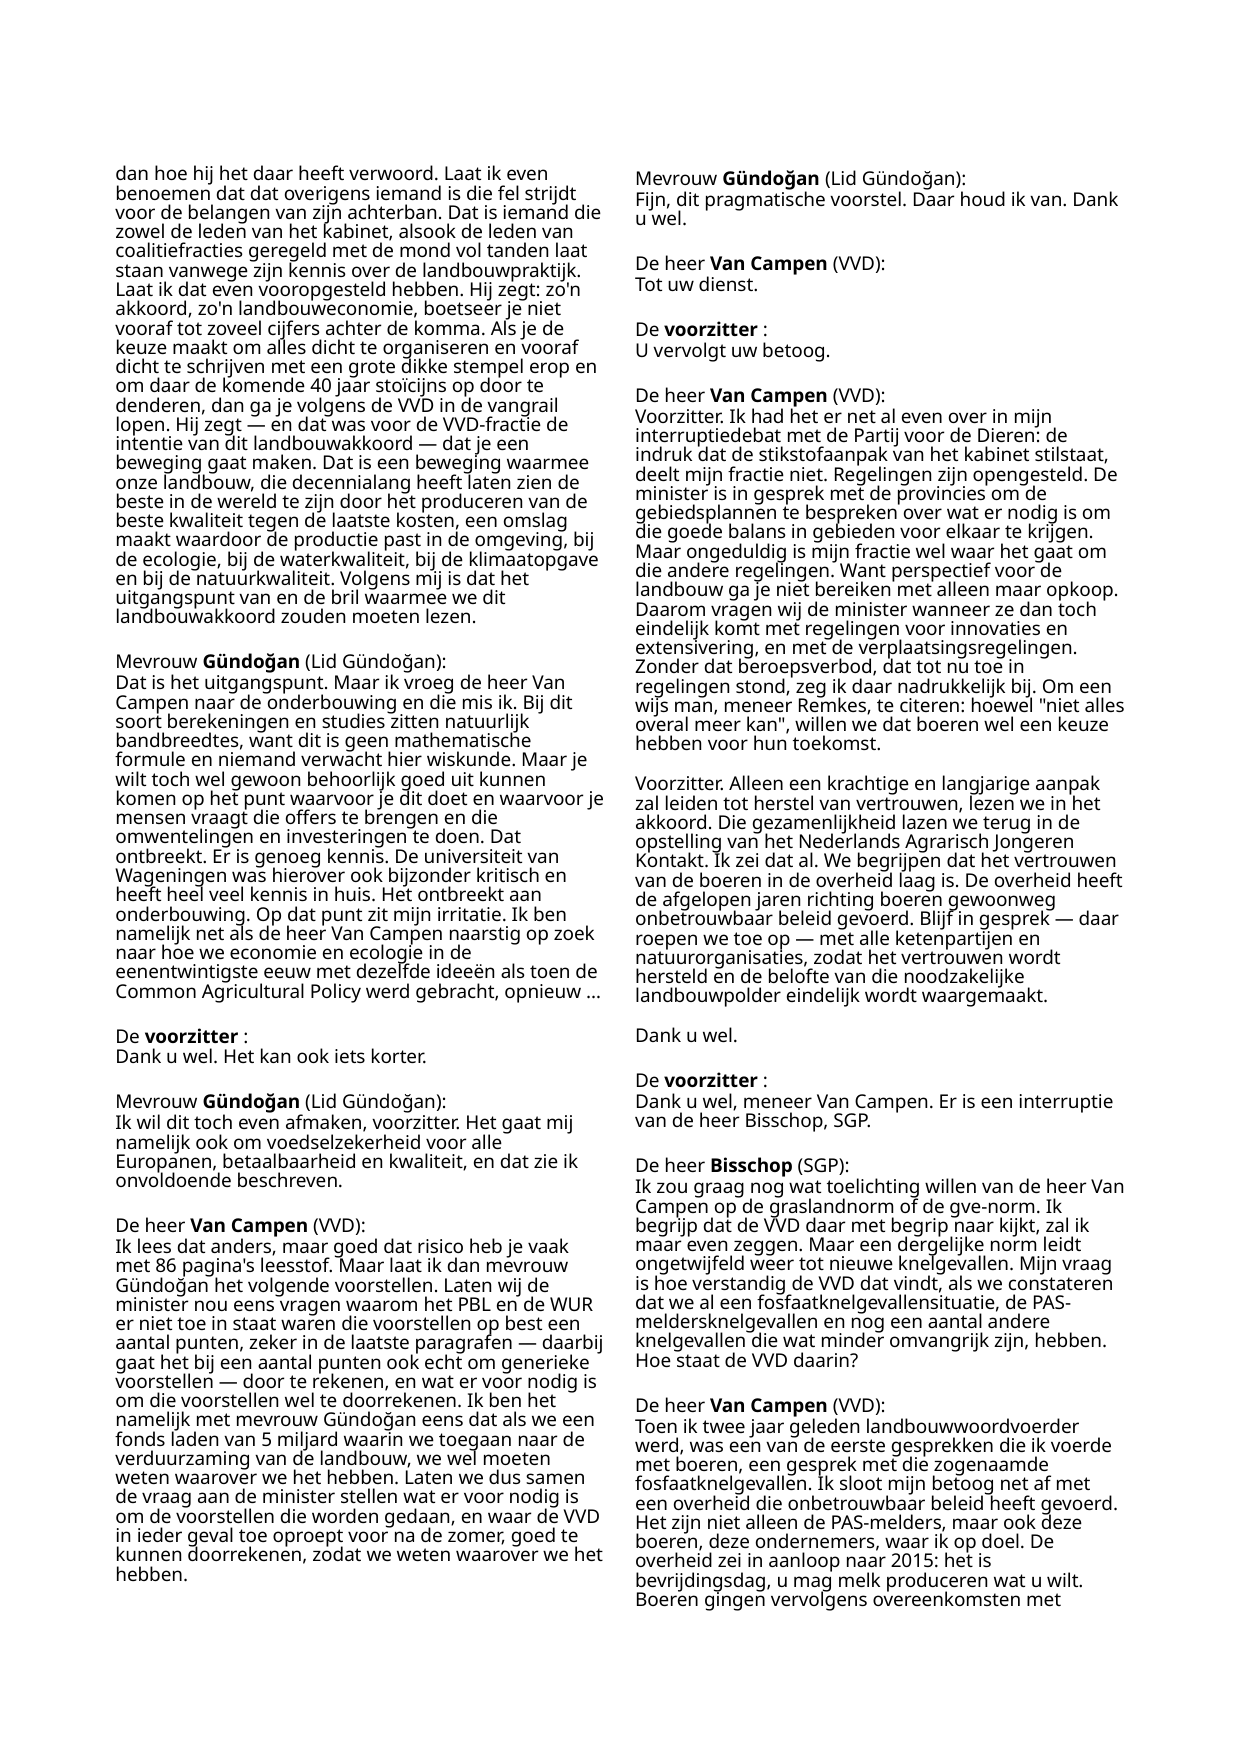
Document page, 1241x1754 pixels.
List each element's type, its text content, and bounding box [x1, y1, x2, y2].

text U vervolgt uw betoog. [635, 342, 1125, 361]
text De voorzitter : [115, 1023, 605, 1048]
text Dank u wel. Het kan ook iets korter. [115, 1048, 605, 1068]
text De heer Van Campen (VVD): [635, 1392, 1125, 1418]
text Mevrouw Gündoğan (Lid Gündoğan): [635, 165, 1125, 191]
text De heer Van Campen (VVD): [635, 250, 1125, 276]
text Mevrouw Gündoğan (Lid Gündoğan): [115, 649, 605, 674]
text Voorzitter. Alleen een krachtige en langjarige aanpak zal leiden tot herstel van vertrouwen, lezen we in het akkoord. Die gezamenlijkheid lazen we terug in de opstelling van het Nederlands Agrarisch Jongeren Kontakt. Ik zei dat al. We begrijpen dat het vertrouwen van de boeren in de overheid laag is. De overheid heeft de afgelopen jaren richting boeren gewoonweg onbetrouwbaar beleid gevoerd. Blijf in gesprek — daar roepen we toe op — met alle ketenpartijen en natuurorganisaties, zodat het vertrouwen wordt hersteld en de belofte van die noodzakelijke landbouwpolder eindelijk wordt waargemaakt. [635, 775, 1125, 1007]
text dan hoe hij het daar heeft verwoord. Laat ik even benoemen dat dat overigens iemand is die fel strijdt voor de belangen van zijn achterban. Dat is iemand die zowel de leden van het kabinet, alsook de leden van coalitiefracties geregeld met de mond vol tanden laat staan vanwege zijn kennis over de landbouwpraktijk. Laat ik dat even vooropgesteld hebben. Hij zegt: zo'n akkoord, zo'n landbouweconomie, boetseer je niet vooraf tot zoveel cijfers achter de komma. Als je de keuze maakt om alles dicht te organiseren en vooraf dicht te schrijven met een grote dikke stempel erop en om daar de komende 40 jaar stoïcijns op door te denderen, dan ga je volgens de VVD in de vangrail lopen. Hij zegt — en dat was voor de VVD-fractie de intentie van dit landbouwakkoord — dat je een beweging gaat maken. Dat is een beweging waarmee onze landbouw, die decennialang heeft laten zien de beste in de wereld te zijn door het produceren van de beste kwaliteit tegen de laatste kosten, een omslag maakt waardoor de productie past in de omgeving, bij de ecologie, bij de waterkwaliteit, bij de klimaatopgave en bij de natuurkwaliteit. Volgens mij is dat het uitgangspunt van en de bril waarmee we dit landbouwakkoord zouden moeten lezen. [115, 165, 605, 628]
text De voorzitter : [635, 1067, 1125, 1093]
text Voorzitter. Ik had het er net al even over in mijn interruptiedebat met de Partij voor de Dieren: de indruk dat de stikstofaanpak van het kabinet stilstaat, deelt mijn fractie niet. Regelingen zijn opengesteld. De minister is in gesprek met de provincies om de gebiedsplannen te bespreken over wat er nodig is om die goede balans in gebieden voor elkaar te krijgen. Maar ongeduldig is mijn fractie wel waar het gaat om die andere regelingen. Want perspectief voor de landbouw ga je niet bereiken met alleen maar opkoop. Daarom vragen wij de minister wanneer ze dan toch eindelijk komt met regelingen voor innovaties en extensivering, en met de verplaatsingsregelingen. Zonder dat beroepsverbod, dat tot nu toe in regelingen stond, zeg ik daar nadrukkelijk bij. Om een wijs man, meneer Remkes, te citeren: hoewel "niet alles overal meer kan", willen we dat boeren wel een keuze hebben voor hun toekomst. [635, 408, 1125, 755]
text Dat is het uitgangspunt. Maar ik vroeg de heer Van Campen naar de onderbouwing en die mis ik. Bij dit soort berekeningen en studies zitten natuurlijk bandbreedtes, want dit is geen mathematische formule en niemand verwacht hier wiskunde. Maar je wilt toch wel gewoon behoorlijk goed uit kunnen komen op het punt waarvoor je dit doet en waarvoor je mensen vraagt die offers te brengen en die omwentelingen en investeringen te doen. Dat ontbreekt. Er is genoeg kennis. De universiteit van Wageningen was hierover ook bijzonder kritisch en heeft heel veel kennis in huis. Het ontbreekt aan onderbouwing. Op dat punt zit mijn irritatie. Ik ben namelijk net als de heer Van Campen naarstig op zoek naar hoe we economie en ecologie in de eenentwintigste eeuw met dezelfde ideeën als toen de Common Agricultural Policy werd gebracht, opnieuw … [115, 674, 605, 1002]
text Ik wil dit toch even afmaken, voorzitter. Het gaat mij namelijk ook om voedselzekerheid voor alle Europanen, betaalbaarheid en kwaliteit, en dat zie ik onvoldoende beschreven. [115, 1114, 605, 1191]
text Fijn, dit pragmatische voorstel. Daar houd ik van. Dank u wel. [635, 191, 1125, 229]
text Dank u wel, meneer Van Campen. Er is een interruptie van de heer Bisschop, SGP. [635, 1093, 1125, 1132]
text De heer Van Campen (VVD): [115, 1212, 605, 1238]
text Mevrouw Gündoğan (Lid Gündoğan): [115, 1089, 605, 1114]
text Dank u wel. [635, 1027, 1125, 1047]
text Ik zou graag nog wat toelichting willen van de heer Van Campen op de graslandnorm of de gve-norm. Ik begrijp dat de VVD daar met begrip naar kijkt, zal ik maar even zeggen. Maar een dergelijke norm leidt ongetwijfeld weer tot nieuwe knelgevallen. Mijn vraag is hoe verstandig de VVD dat vindt, als we constateren dat we al een fosfaatknelgevallensituatie, de PAS-meldersknelgevallen en nog een aantal andere knelgevallen die wat minder omvangrijk zijn, hebben. Hoe staat de VVD daarin? [635, 1178, 1125, 1371]
text De heer Van Campen (VVD): [635, 382, 1125, 408]
text Tot uw dienst. [635, 276, 1125, 295]
text Toen ik twee jaar geleden landbouwwoordvoerder werd, was een van de eerste gesprekken die ik voerde met boeren, een gesprek met die zogenaamde fosfaatknelgevallen. Ik sloot mijn betoog net af met een overheid die onbetrouwbaar beleid heeft gevoerd. Het zijn niet alleen de PAS-melders, maar ook deze boeren, deze ondernemers, waar ik op doel. De overheid zei in aanloop naar 2015: het is bevrijdingsdag, u mag melk produceren wat u wilt. Boeren gingen vervolgens overeenkomsten met [635, 1418, 1125, 1610]
text De voorzitter : [635, 316, 1125, 342]
text De heer Bisschop (SGP): [635, 1153, 1125, 1178]
text Ik lees dat anders, maar goed dat risico heb je vaak met 86 pagina's leesstof. Maar laat ik dan mevrouw Gündoğan het volgende voorstellen. Laten wij de minister nou eens vragen waarom het PBL en de WUR er niet toe in staat waren die voorstellen op best een aantal punten, zeker in de laatste paragrafen — daarbij gaat het bij een aantal punten ook echt om generieke voorstellen — door te rekenen, en wat er voor nodig is om die voorstellen wel te doorrekenen. Ik ben het namelijk met mevrouw Gündoğan eens dat als we een fonds laden van 5 miljard waarin we toegaan naar de verduurzaming van de landbouw, we wel moeten weten waarover we het hebben. Laten we dus samen de vraag aan de minister stellen wat er voor nodig is om de voorstellen die worden gedaan, en waar de VVD in ieder geval toe oproept voor na de zomer, goed te kunnen doorrekenen, zodat we weten waarover we het hebben. [115, 1238, 605, 1585]
